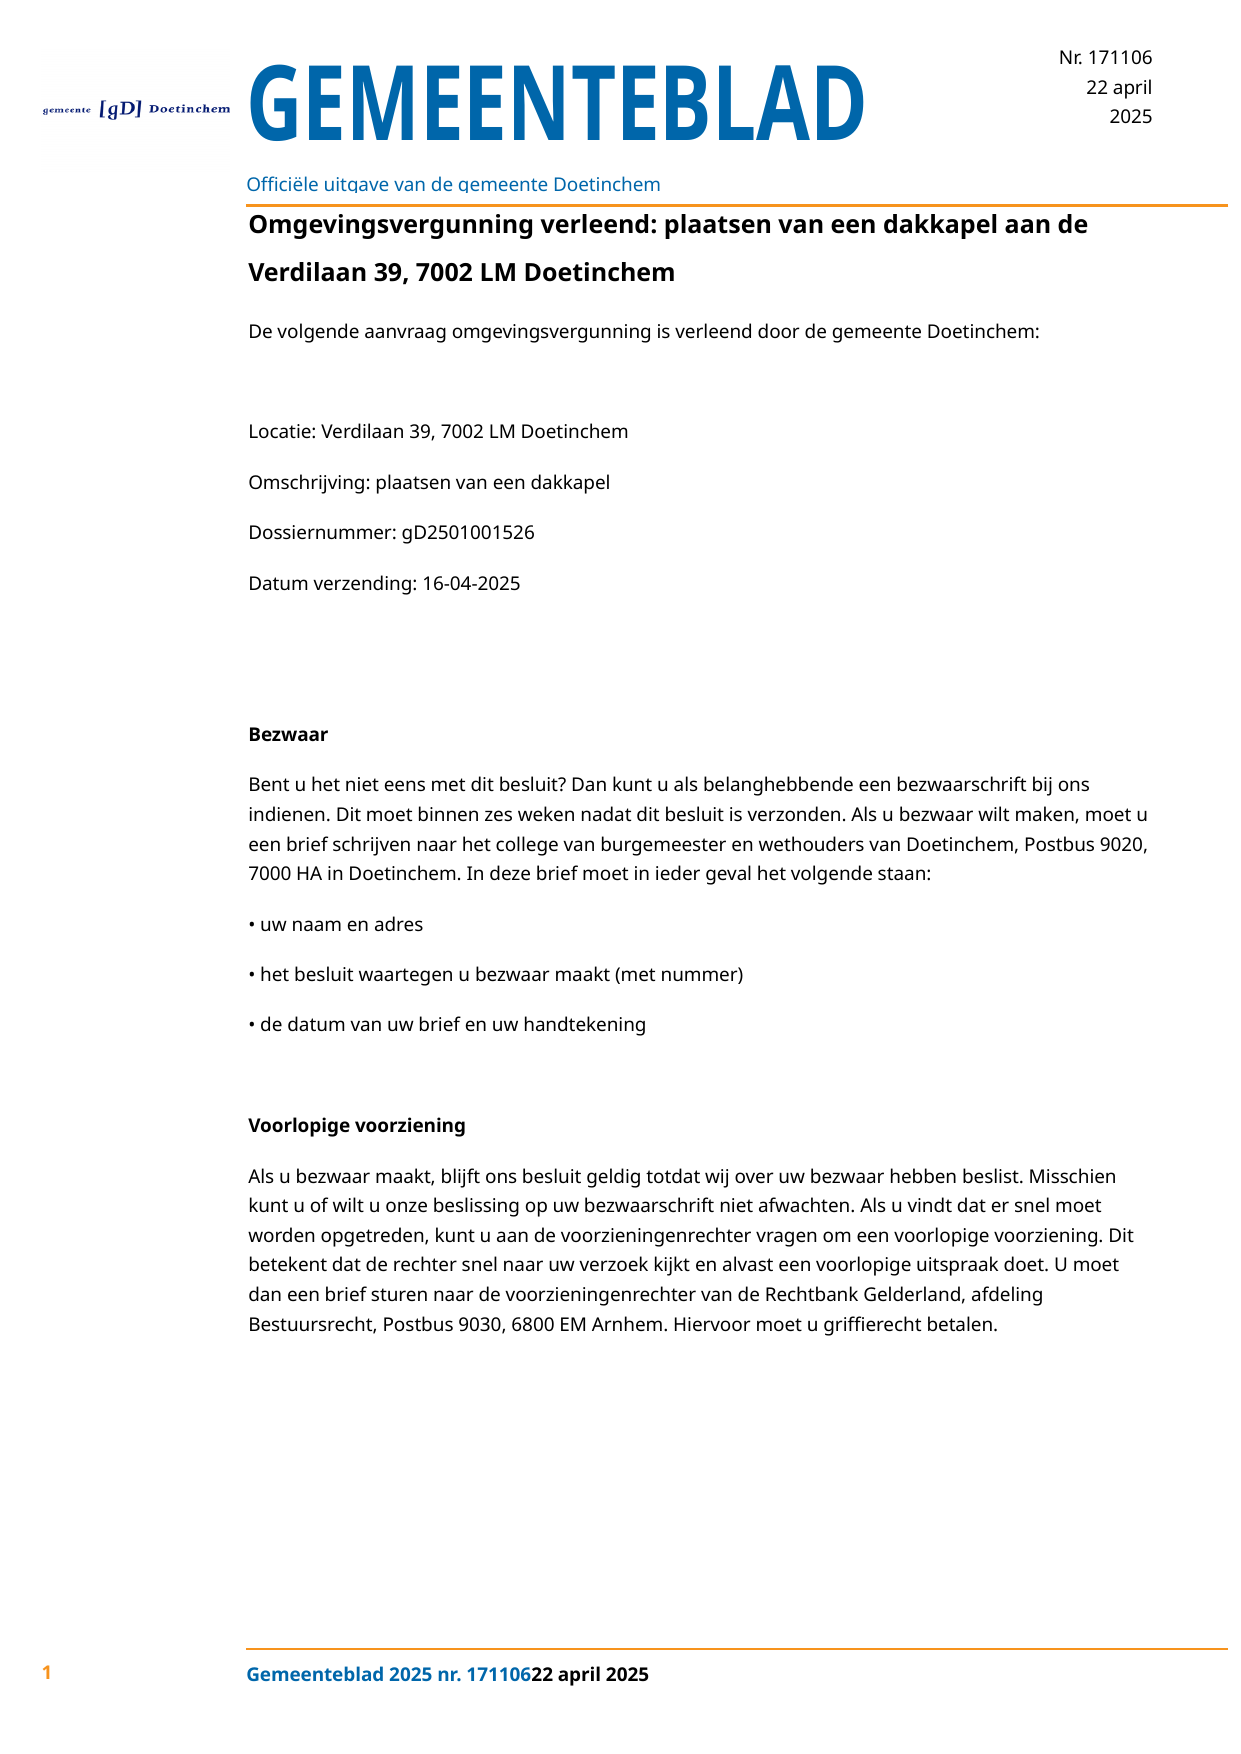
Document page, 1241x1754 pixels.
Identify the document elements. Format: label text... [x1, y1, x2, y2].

text Datum verzending: 16-04-2025 [248, 570, 1152, 596]
text • uw naam en adres [248, 911, 1152, 937]
text • de datum van uw brief en uw handtekening [248, 1012, 1152, 1037]
text Voorlopige voorziening [248, 1112, 1152, 1138]
text Bezwaar [248, 721, 1152, 747]
text Locatie: Verdilaan 39, 7002 LM Doetinchem [248, 419, 1152, 444]
picture [41, 47, 231, 172]
text Omschrijving: plaatsen van een dakkapel [248, 469, 1152, 495]
text De volgende aanvraag omgevingsvergunning is verleend door de gemeente Doetinchem: [248, 318, 1152, 344]
text • het besluit waartegen u bezwaar maakt (met nummer) [248, 961, 1152, 987]
text Bent u het niet eens met dit besluit? Dan kunt u als belanghebbende een bezwaarschrift bij ons indienen. Dit moet binnen zes weken nadat dit besluit is verzonden. Als u bezwaar wilt maken, moet u een brief schrijven naar het college van burgemeester en wethouders van Doetinchem, Postbus 9020, 7000 HA in Doetinchem. In deze brief moet in ieder geval het volgende staan: [248, 772, 1152, 886]
text Dossiernummer: gD2501001526 [248, 519, 1152, 545]
text Omgevingsvergunning verleend: plaatsen van een dakkapel aan de Verdilaan 39, 7002 LM Doetinchem [248, 207, 1152, 288]
text Als u bezwaar maakt, blijft ons besluit geldig totdat wij over uw bezwaar hebben beslist. Misschien kunt u of wilt u onze beslissing op uw bezwaarschrift niet afwachten. Als u vindt dat er snel moet worden opgetreden, kunt u aan de voorzieningenrechter vragen om een voorlopige voorziening. Dit betekent dat de rechter snel naar uw verzoek kijkt en alvast een voorlopige uitspraak doet. U moet dan een brief sturen naar de voorzieningenrechter van de Rechtbank Gelderland, afdeling Bestuursrecht, Postbus 9030, 6800 EM Arnhem. Hiervoor moet u griffierecht betalen. [248, 1163, 1152, 1337]
